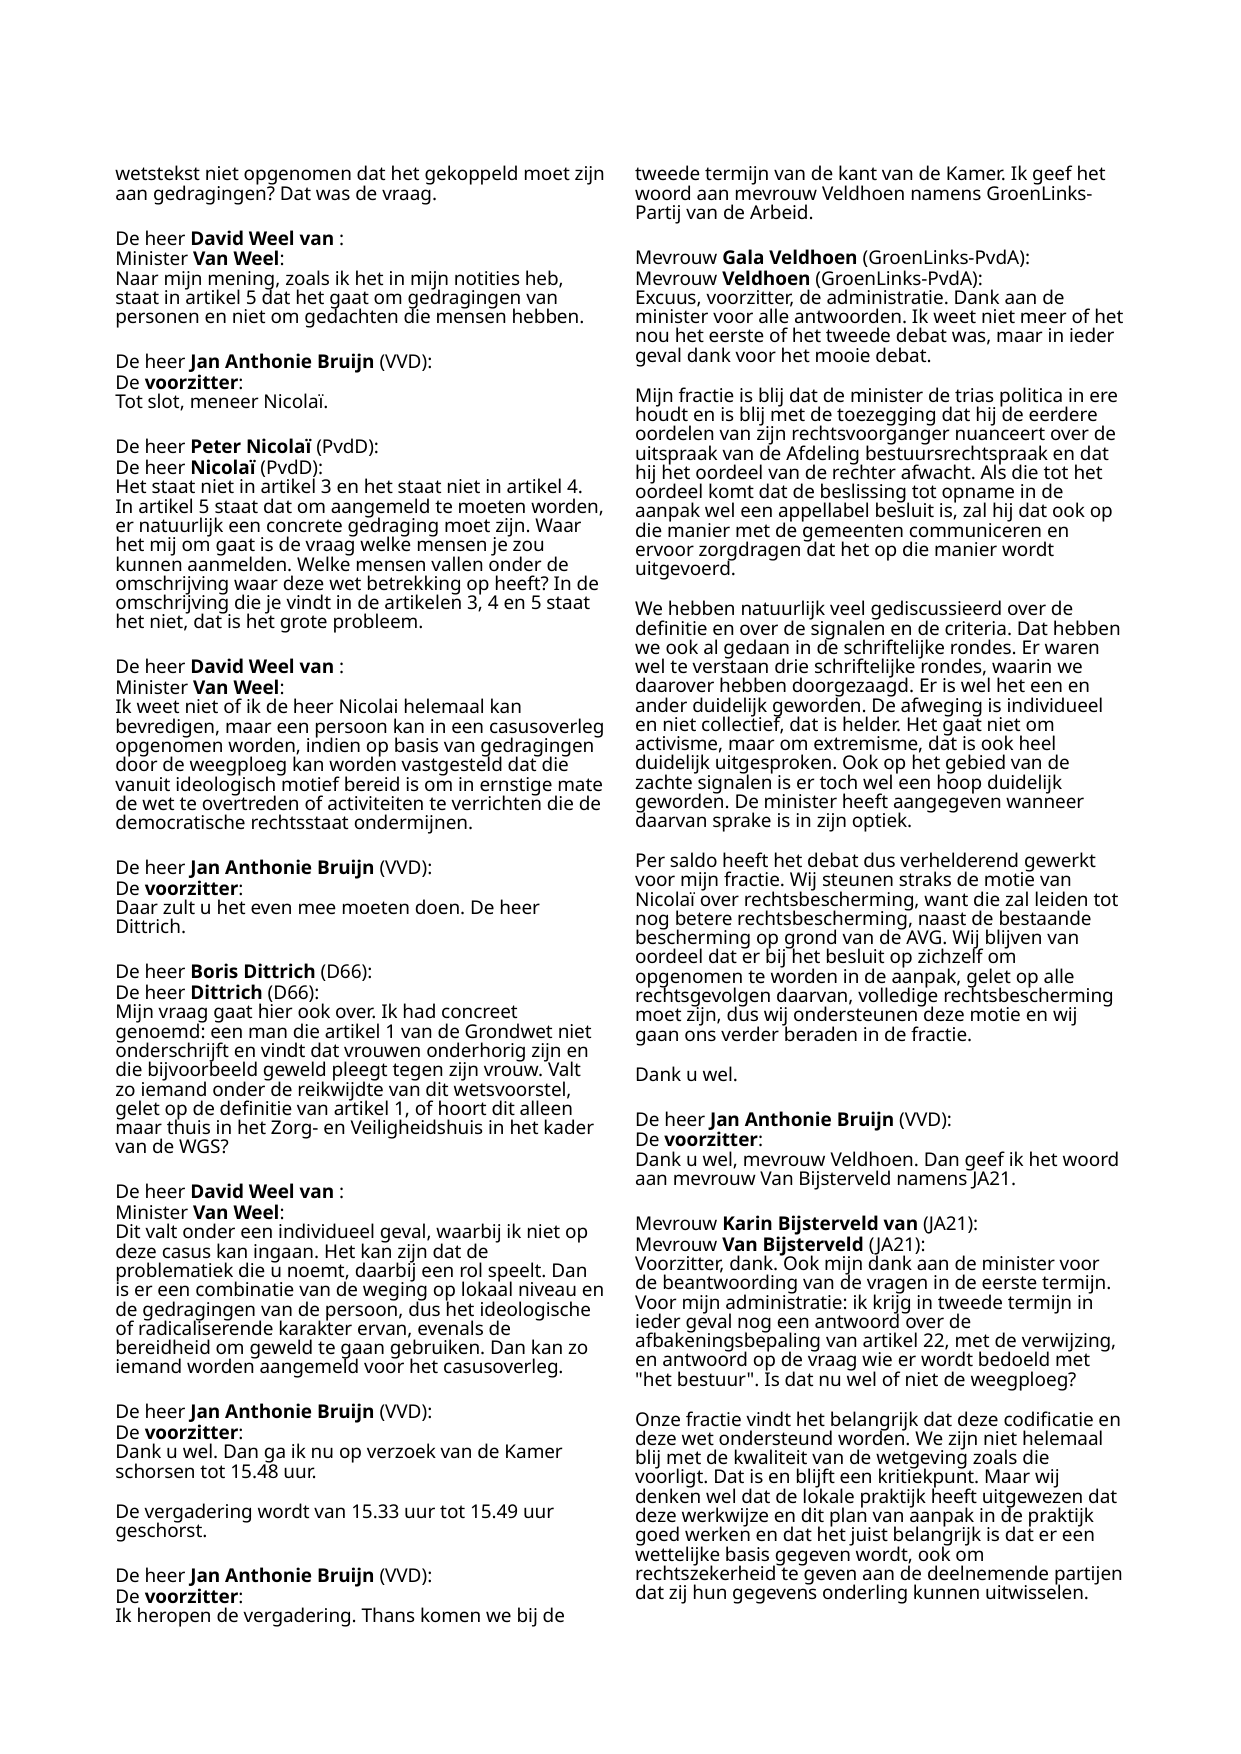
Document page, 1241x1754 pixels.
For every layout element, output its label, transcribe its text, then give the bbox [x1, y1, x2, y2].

text De heer Dittrich (D66): [115, 984, 605, 1003]
text Dank u wel, mevrouw Veldhoen. Dan geef ik het woord aan mevrouw Van Bijsterveld namens JA21. [635, 1151, 1125, 1189]
text We hebben natuurlijk veel gediscussieerd over de definitie en over de signalen en de criteria. Dat hebben we ook al gedaan in de schriftelijke rondes. Er waren wel te verstaan drie schriftelijke rondes, waarin we daarover hebben doorgezaagd. Er is wel het een en ander duidelijk geworden. De afweging is individueel en niet collectief, dat is helder. Het gaat niet om activisme, maar om extremisme, dat is ook heel duidelijk uitgesproken. Ook op het gebied van de zachte signalen is er toch wel een hoop duidelijk geworden. De minister heeft aangegeven wanneer daarvan sprake is in zijn optiek. [635, 600, 1125, 831]
text Daar zult u het even mee moeten doen. De heer Dittrich. [115, 899, 605, 938]
text De heer David Weel van : [115, 653, 605, 679]
text De heer Peter Nicolaï (PvdD): [115, 433, 605, 459]
text De heer Jan Anthonie Bruijn (VVD): [115, 854, 605, 880]
text De heer Jan Anthonie Bruijn (VVD): [115, 348, 605, 374]
text Onze fractie vindt het belangrijk dat deze codificatie en deze wet ondersteund worden. We zijn niet helemaal blij met de kwaliteit van de wetgeving zoals die voorligt. Dat is en blijft een kritiekpunt. Maar wij denken wel dat de lokale praktijk heeft uitgewezen dat deze werkwijze en dit plan van aanpak in de praktijk goed werken en dat het juist belangrijk is dat er een wettelijke basis gegeven wordt, ook om rechtszekerheid te geven aan de deelnemende partijen dat zij hun gegevens onderling kunnen uitwisselen. [635, 1411, 1125, 1603]
text Minister Van Weel: [115, 250, 605, 270]
text Voorzitter, dank. Ook mijn dank aan de minister voor de beantwoording van de vragen in de eerste termijn. Voor mijn administratie: ik krijg in tweede termijn in ieder geval nog een antwoord over de afbakeningsbepaling van artikel 22, met de verwijzing, en antwoord op de vraag wie er wordt bedoeld met "het bestuur". Is dat nu wel of niet de weegploeg? [635, 1255, 1125, 1390]
text De voorzitter: [115, 1424, 605, 1443]
text Mijn vraag gaat hier ook over. Ik had concreet genoemd: een man die artikel 1 van de Grondwet niet onderschrijft en vindt dat vrouwen onderhorig zijn en die bijvoorbeeld geweld pleegt tegen zijn vrouw. Valt zo iemand onder de reikwijdte van dit wetsvoorstel, gelet op de definitie van artikel 1, of hoort dit alleen maar thuis in het Zorg- en Veiligheidshuis in het kader van de WGS? [115, 1003, 605, 1158]
text Mevrouw Gala Veldhoen (GroenLinks-PvdA): [635, 244, 1125, 270]
text Ik weet niet of ik de heer Nicolai helemaal kan bevredigen, maar een persoon kan in een casusoverleg opgenomen worden, indien op basis van gedragingen door de weegploeg kan worden vastgesteld dat die vanuit ideologisch motief bereid is om in ernstige mate de wet te overtreden of activiteiten te verrichten die de democratische rechtsstaat ondermijnen. [115, 698, 605, 833]
text Tot slot, meneer Nicolaï. [115, 393, 605, 413]
text Het staat niet in artikel 3 en het staat niet in artikel 4. In artikel 5 staat dat om aangemeld te moeten worden, er natuurlijk een concrete gedraging moet zijn. Waar het mij om gaat is de vraag welke mensen je zou kunnen aanmelden. Welke mensen vallen onder de omschrijving waar deze wet betrekking op heeft? In de omschrijving die je vindt in de artikelen 3, 4 en 5 staat het niet, dat is het grote probleem. [115, 478, 605, 633]
text Minister Van Weel: [115, 1204, 605, 1223]
text wetstekst niet opgenomen dat het gekoppeld moet zijn aan gedragingen? Dat was de vraag. [115, 165, 605, 204]
text Ik heropen de vergadering. Thans komen we bij de [115, 1607, 605, 1627]
text Dank u wel. [635, 1066, 1125, 1085]
text Naar mijn mening, zoals ik het in mijn notities heb, staat in artikel 5 dat het gaat om gedragingen van personen en niet om gedachten die mensen hebben. [115, 270, 605, 327]
text De heer Jan Anthonie Bruijn (VVD): [115, 1398, 605, 1424]
text De heer David Weel van : [115, 1178, 605, 1204]
text Excuus, voorzitter, de administratie. Dank aan de minister voor alle antwoorden. Ik weet niet meer of het nou het eerste of het tweede debat was, maar in ieder geval dank voor het mooie debat. [635, 289, 1125, 366]
text De voorzitter: [115, 374, 605, 393]
text Mijn fractie is blij dat de minister de trias politica in ere houdt en is blij met de toezegging dat hij de eerdere oordelen van zijn rechtsvoorganger nuanceert over de uitspraak van de Afdeling bestuursrechtspraak en dat hij het oordeel van de rechter afwacht. Als die tot het oordeel komt dat de beslissing tot opname in de aanpak wel een appellabel besluit is, zal hij dat ook op die manier met de gemeenten communiceren en ervoor zorgdragen dat het op die manier wordt uitgevoerd. [635, 387, 1125, 579]
text Mevrouw Van Bijsterveld (JA21): [635, 1236, 1125, 1255]
text De heer David Weel van : [115, 225, 605, 250]
text De voorzitter: [635, 1131, 1125, 1151]
text De heer Boris Dittrich (D66): [115, 958, 605, 984]
text De heer Nicolaï (PvdD): [115, 459, 605, 478]
text De heer Jan Anthonie Bruijn (VVD): [115, 1562, 605, 1588]
text Mevrouw Veldhoen (GroenLinks-PvdA): [635, 270, 1125, 289]
text De voorzitter: [115, 880, 605, 899]
text De heer Jan Anthonie Bruijn (VVD): [635, 1106, 1125, 1131]
text Dank u wel. Dan ga ik nu op verzoek van de Kamer schorsen tot 15.48 uur. [115, 1443, 605, 1482]
text Dit valt onder een individueel geval, waarbij ik niet op deze casus kan ingaan. Het kan zijn dat de problematiek die u noemt, daarbij een rol speelt. Dan is er een combinatie van de weging op lokaal niveau en de gedragingen van de persoon, dus het ideologische of radicaliserende karakter ervan, evenals de bereidheid om geweld te gaan gebruiken. Dan kan zo iemand worden aangemeld voor het casusoverleg. [115, 1223, 605, 1378]
text Mevrouw Karin Bijsterveld van (JA21): [635, 1210, 1125, 1236]
text Per saldo heeft het debat dus verhelderend gewerkt voor mijn fractie. Wij steunen straks de motie van Nicolaï over rechtsbescherming, want die zal leiden tot nog betere rechtsbescherming, naast de bestaande bescherming op grond van de AVG. Wij blijven van oordeel dat er bij het besluit op zichzelf om opgenomen te worden in de aanpak, gelet op alle rechtsgevolgen daarvan, volledige rechtsbescherming moet zijn, dus wij ondersteunen deze motie en wij gaan ons verder beraden in de fractie. [635, 852, 1125, 1045]
text Minister Van Weel: [115, 679, 605, 698]
text tweede termijn van de kant van de Kamer. Ik geef het woord aan mevrouw Veldhoen namens GroenLinks-Partij van de Arbeid. [635, 165, 1125, 223]
text De voorzitter: [115, 1588, 605, 1607]
text De vergadering wordt van 15.33 uur tot 15.49 uur geschorst. [115, 1503, 605, 1541]
